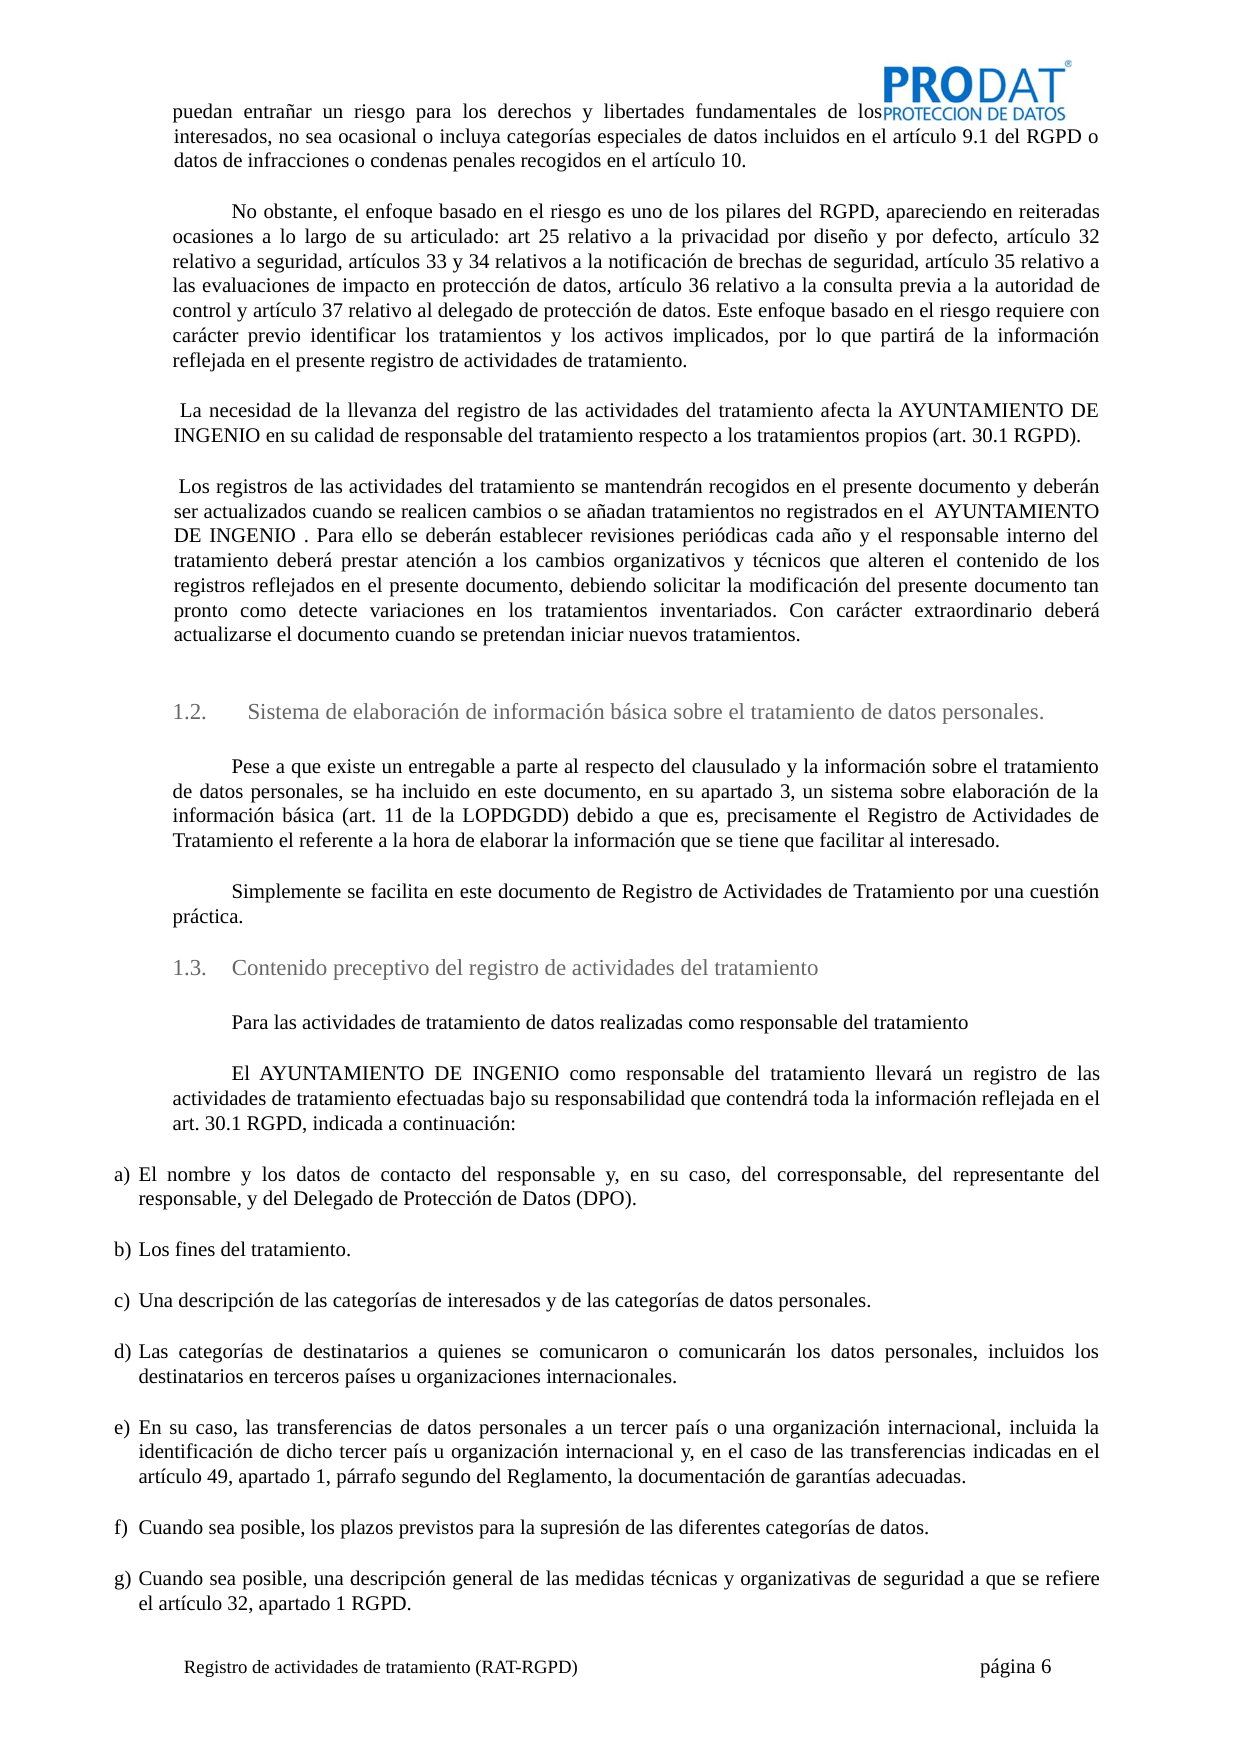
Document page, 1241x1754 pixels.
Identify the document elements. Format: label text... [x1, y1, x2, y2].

text puedan entrañar un riesgo para los derechos y libertades fundamentales de los interesados, no sea ocasional o incluya categorías especiales de datos incluidos en el artículo 9.1 del RGPD o datos de infracciones o condenas penales recogidos en el artículo 10. [172, 99, 1101, 172]
text Simplemente se facilita en este documento de Registro de Actividades de Tratamiento por una cuestión práctica. [172, 879, 1101, 928]
text Para las actividades de tratamiento de datos realizadas como responsable del tratamiento [231, 1010, 1101, 1034]
list El nombre y los datos de contacto del responsable y, en su caso, del corresponsable, del representante del responsable, y del Delegado de Protección de Datos (DPO). [114, 1162, 1101, 1210]
list Una descripción de las categorías de interesados y de las categorías de datos personales. [114, 1288, 1101, 1312]
text La necesidad de la llevanza del registro de las actividades del tratamiento afecta la AYUNTAMIENTO DE INGENIO en su calidad de responsable del tratamiento respecto a los tratamientos propios (art. 30.1 RGPD). [172, 398, 1101, 447]
subtitle Contenido preceptivo del registro de actividades del tratamiento [172, 954, 1106, 980]
list Las categorías de destinatarios a quienes se comunicaron o comunicarán los datos personales, incluidos los destinatarios en terceros países u organizaciones internacionales. [114, 1339, 1101, 1388]
text Los registros de las actividades del tratamiento se mantendrán recogidos en el presente documento y deberán ser actualizados cuando se realicen cambios o se añadan tratamientos no registrados en el AYUNTAMIENTO DE INGENIO . Para ello se deberán establecer revisiones periódicas cada año y el responsable interno del tratamiento deberá prestar atención a los cambios organizativos y técnicos que alteren el contenido de los registros reflejados en el presente documento, debiendo solicitar la modificación del presente documento tan pronto como detecte variaciones en los tratamientos inventariados. Con carácter extraordinario deberá actualizarse el documento cuando se pretendan iniciar nuevos tratamientos. [172, 474, 1101, 646]
list En su caso, las transferencias de datos personales a un tercer país o una organización internacional, incluida la identificación de dicho tercer país u organización internacional y, en el caso de las transferencias indicadas en el artículo 49, apartado 1, párrafo segundo del Reglamento, la documentación de garantías adecuadas. [114, 1415, 1101, 1488]
list Los fines del tratamiento. [114, 1237, 1101, 1261]
list Cuando sea posible, los plazos previstos para la supresión de las diferentes categorías de datos. [114, 1515, 1101, 1539]
text El AYUNTAMIENTO DE INGENIO como responsable del tratamiento llevará un registro de las actividades de tratamiento efectuadas bajo su responsabilidad que contendrá toda la información reflejada en el art. 30.1 RGPD, indicada a continuación: [172, 1061, 1101, 1135]
list Cuando sea posible, una descripción general de las medidas técnicas y organizativas de seguridad a que se refiere el artículo 32, apartado 1 RGPD. [114, 1566, 1101, 1615]
subtitle Sistema de elaboración de información básica sobre el tratamiento de datos personales. [172, 698, 1106, 724]
text Pese a que existe un entregable a parte al respecto del clausulado y la información sobre el tratamiento de datos personales, se ha incluido en este documento, en su apartado 3, un sistema sobre elaboración de la información básica (art. 11 de la LOPDGDD) debido a que es, precisamente el Registro de Actividades de Tratamiento el referente a la hora de elaborar la información que se tiene que facilitar al interesado. [172, 754, 1101, 852]
text No obstante, el enfoque basado en el riesgo es uno de los pilares del RGPD, apareciendo en reiteradas ocasiones a lo largo de su articulado: art 25 relativo a la privacidad por diseño y por defecto, artículo 32 relativo a seguridad, artículos 33 y 34 relativos a la notificación de brechas de seguridad, artículo 35 relativo a las evaluaciones de impacto en protección de datos, artículo 36 relativo a la consulta previa a la autoridad de control y artículo 37 relativo al delegado de protección de datos. Este enfoque basado en el riesgo requiere con carácter previo identificar los tratamientos y los activos implicados, por lo que partirá de la información reflejada en el presente registro de actividades de tratamiento. [172, 199, 1101, 372]
